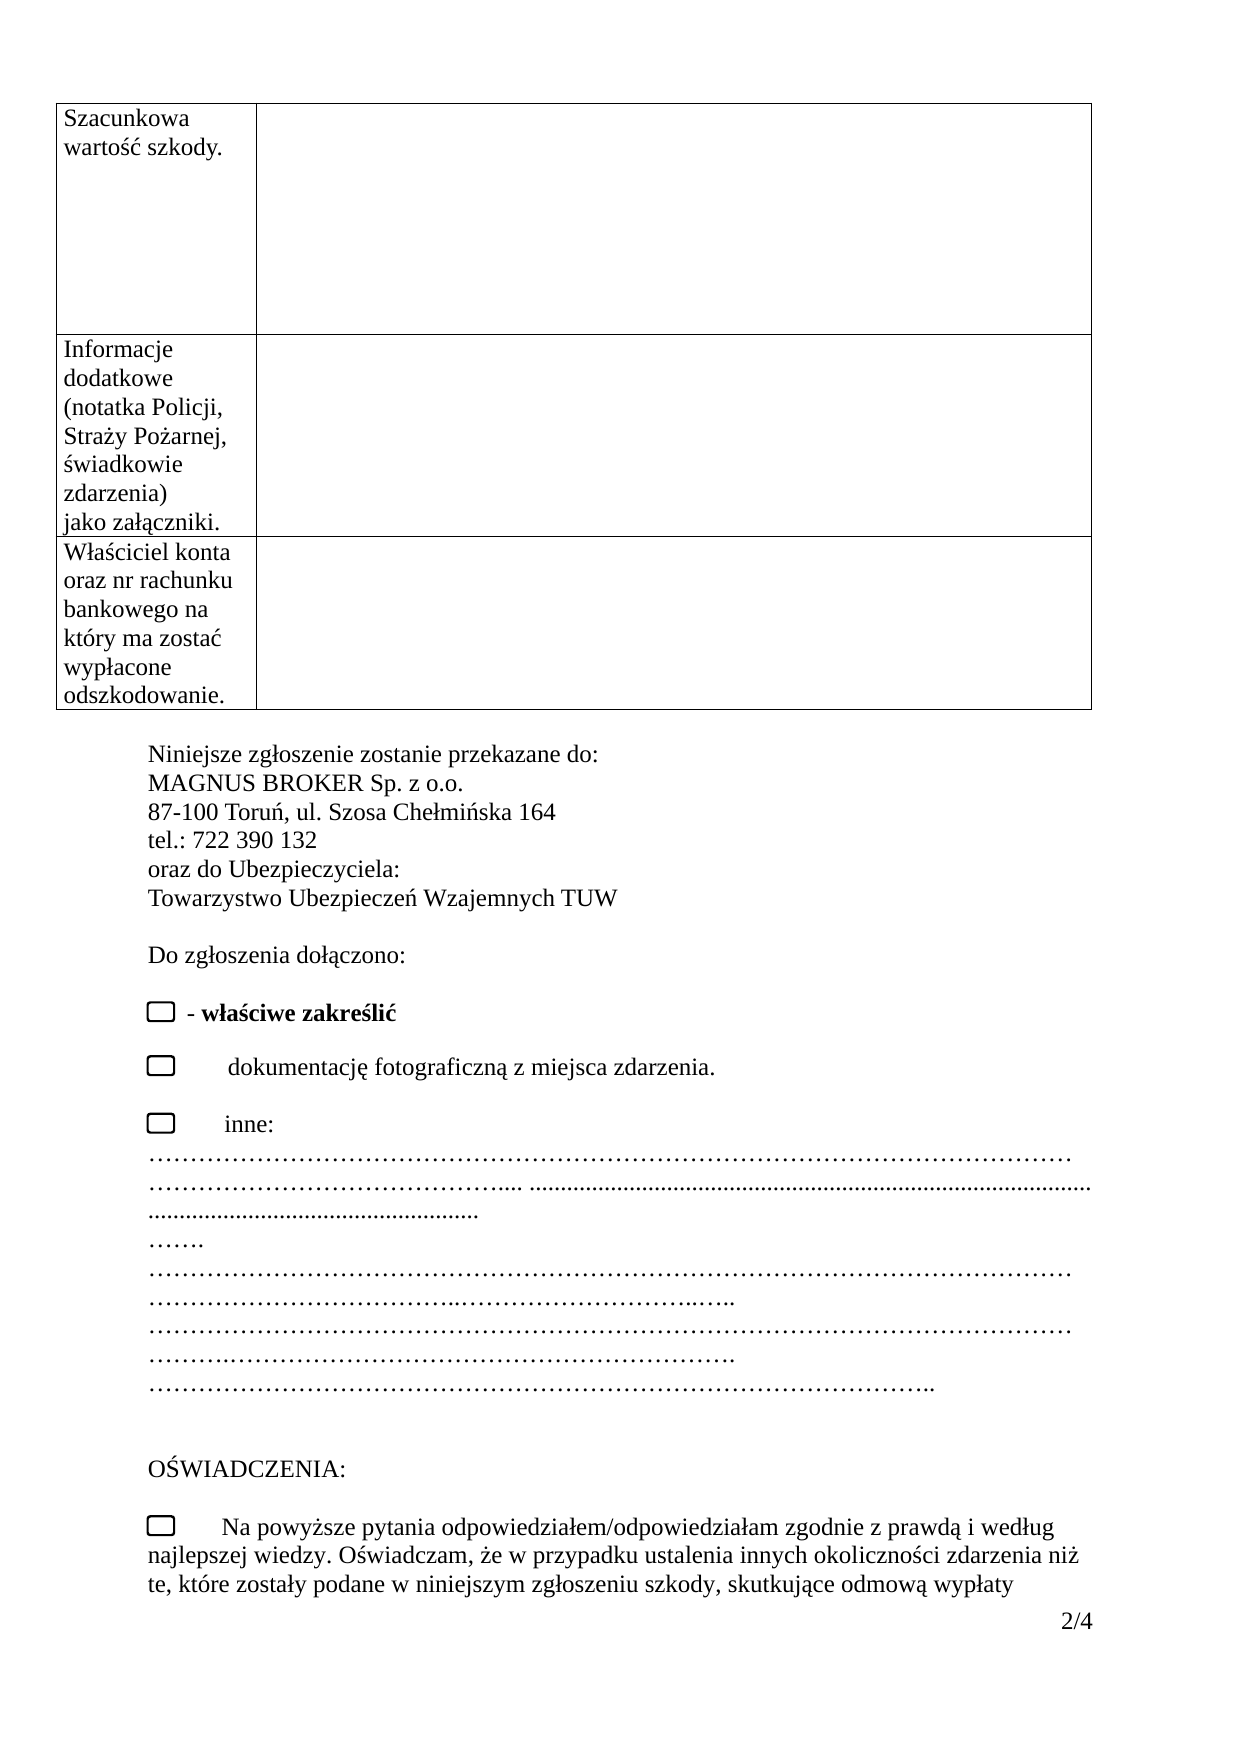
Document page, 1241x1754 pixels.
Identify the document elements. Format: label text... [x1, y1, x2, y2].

table_cell Szacunkowa wartość szkody. [57, 104, 256, 333]
text Na powyższe pytania odpowiedziałem/odpowiedziałam zgodnie z prawdą i według najlepszej wiedzy. Oświadczam, że w przypadku ustalenia innych okoliczności zdarzenia niż te, które zostały podane w niniejszym zgłoszeniu szkody, skutkujące odmową wypłaty [148, 1512, 1093, 1598]
text - właściwe zakreślić [148, 998, 1093, 1027]
text oraz do Ubezpieczyciela: [148, 854, 1093, 883]
text OŚWIADCZENIA: [148, 1454, 1093, 1483]
table_cell Informacje dodatkowe (notatka Policji, Straży Pożarnej, świadkowie zdarzenia) jako załączniki. [57, 335, 256, 536]
table_cell [257, 104, 1091, 333]
text Do zgłoszenia dołączono: [148, 940, 1093, 969]
text inne: ……………………………………………………………………………………………………………………………………….... ............................................................................................................................................... [148, 1109, 1093, 1224]
text Towarzystwo Ubezpieczeń Wzajemnych TUW [148, 883, 1093, 912]
text 87-100 Toruń, ul. Szosa Chełmińska 164 [148, 797, 1093, 825]
text …….…………………………………………………………………………………………………………………………………..………………………..…..………………………………………………………………………………………………………….…………………………………………………….………………………………………………………………………………….. [148, 1224, 1093, 1397]
table_cell [257, 537, 1091, 709]
text MAGNUS BROKER Sp. z o.o. [148, 768, 1093, 797]
text tel.: 722 390 132 [148, 825, 1093, 854]
text Niniejsze zgłoszenie zostanie przekazane do: [148, 739, 1093, 768]
table_cell Właściciel konta oraz nr rachunku bankowego na który ma zostać wypłacone odszkodowanie. [57, 537, 256, 709]
table_cell [257, 335, 1091, 536]
text dokumentację fotograficzną z miejsca zdarzenia. [148, 1052, 1093, 1081]
